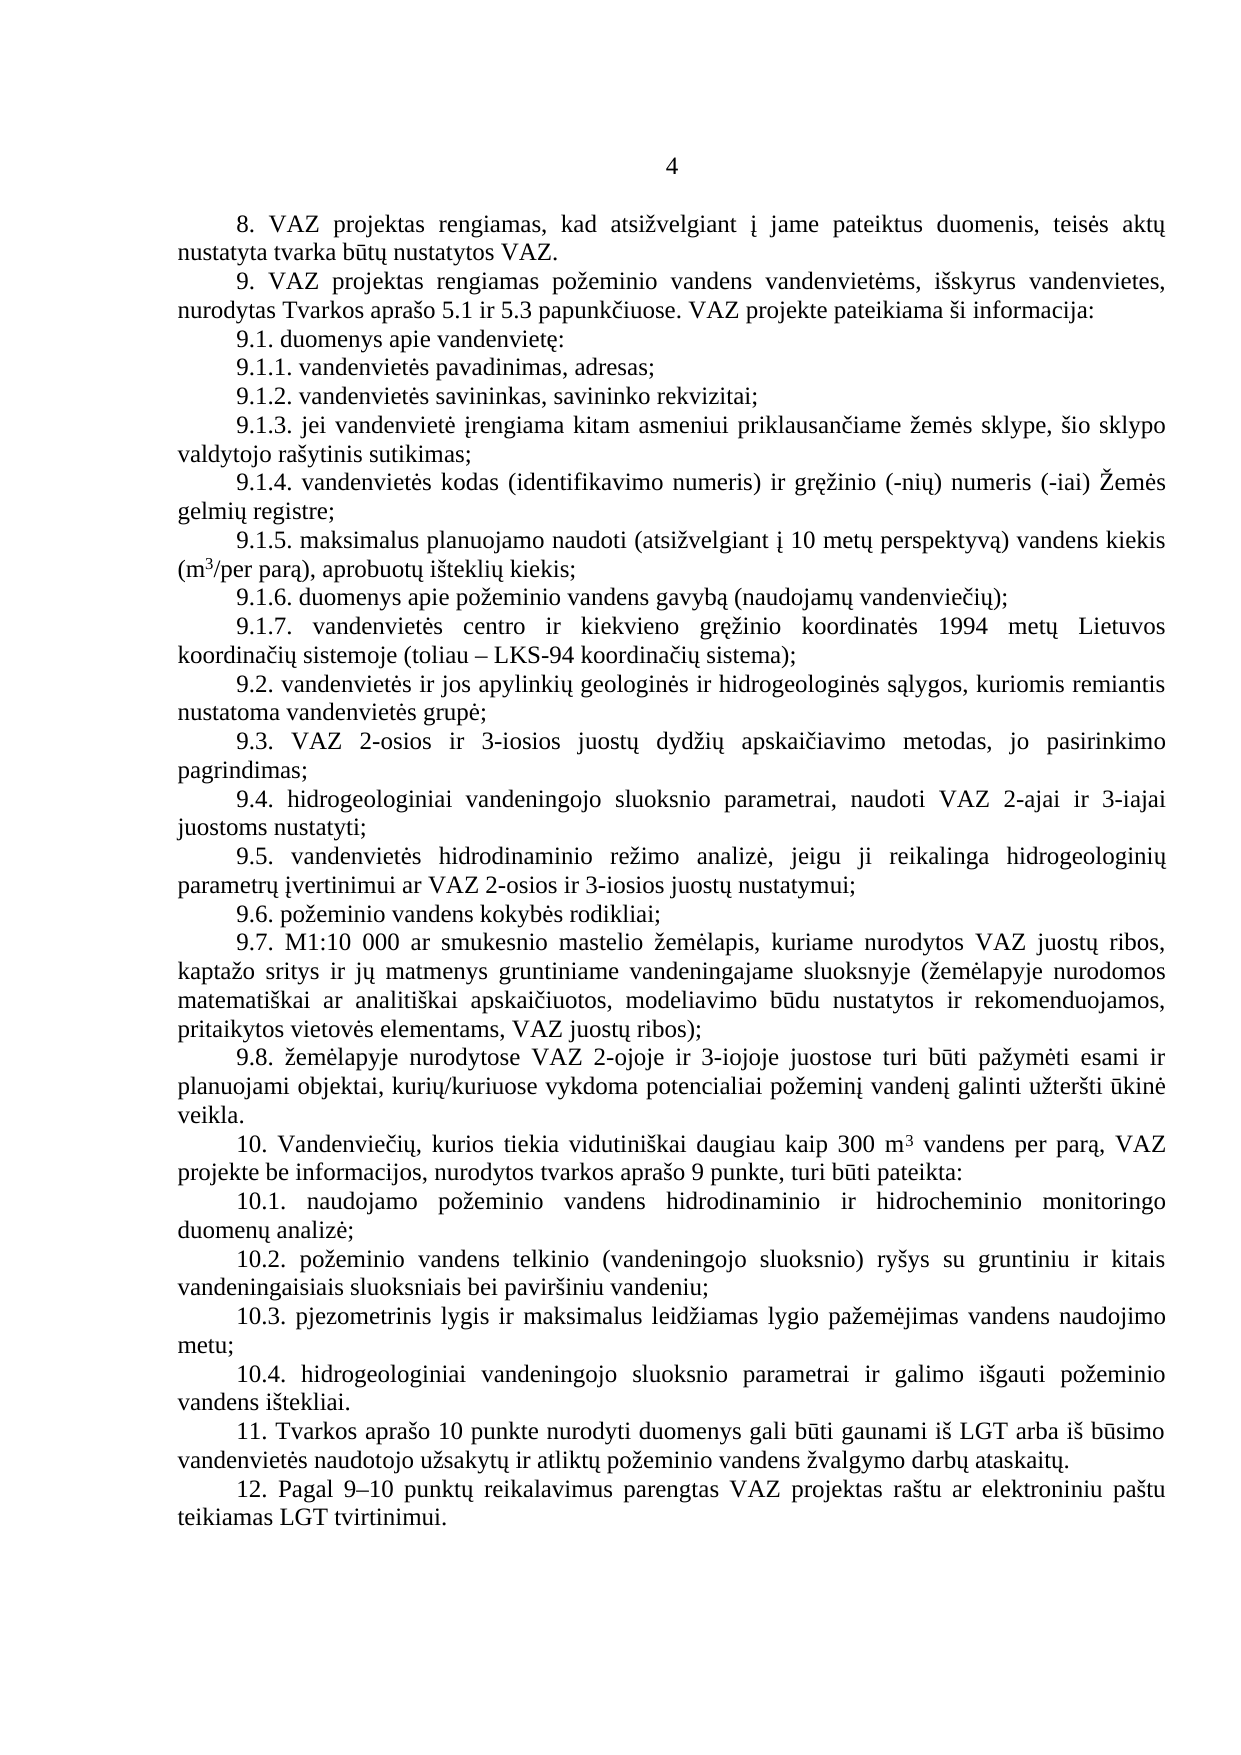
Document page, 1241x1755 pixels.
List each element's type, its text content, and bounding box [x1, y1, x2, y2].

text 9.1.1. vandenvietės pavadinimas, adresas; [177, 352, 1167, 381]
text 9.8. žemėlapyje nurodytose VAZ 2-ojoje ir 3-iojoje juostose turi būti pažymėti esami ir planuojami objektai, kurių/kuriuose vykdoma potencialiai požeminį vandenį galinti užteršti ūkinė veikla. [177, 1042, 1167, 1129]
text 9. VAZ projektas rengiamas požeminio vandens vandenvietėms, išskyrus vandenvietes, nurodytas Tvarkos aprašo 5.1 ir 5.3 papunkčiuose. VAZ projekte pateikiama ši informacija: [177, 266, 1167, 324]
text 10.2. požeminio vandens telkinio (vandeningojo sluoksnio) ryšys su gruntiniu ir kitais vandeningaisiais sluoksniais bei paviršiniu vandeniu; [177, 1244, 1167, 1301]
text 9.5. vandenvietės hidrodinaminio režimo analizė, jeigu ji reikalinga hidrogeologinių parametrų įvertinimui ar VAZ 2-osios ir 3-iosios juostų nustatymui; [177, 841, 1167, 899]
text 9.1.4. vandenvietės kodas (identifikavimo numeris) ir gręžinio (-nių) numeris (-iai) Žemės gelmių registre; [177, 467, 1167, 525]
text 9.6. požeminio vandens kokybės rodikliai; [177, 899, 1167, 927]
text 10.3. pjezometrinis lygis ir maksimalus leidžiamas lygio pažemėjimas vandens naudojimo metu; [177, 1301, 1167, 1359]
text 10.4. hidrogeologiniai vandeningojo sluoksnio parametrai ir galimo išgauti požeminio vandens ištekliai. [177, 1359, 1167, 1416]
text 9.2. vandenvietės ir jos apylinkių geologinės ir hidrogeologinės sąlygos, kuriomis remiantis nustatoma vandenvietės grupė; [177, 669, 1167, 726]
text 12. Pagal 9–10 punktų reikalavimus parengtas VAZ projektas raštu ar elektroniniu paštu teikiamas LGT tvirtinimui. [177, 1474, 1167, 1531]
text 8. VAZ projektas rengiamas, kad atsižvelgiant į jame pateiktus duomenis, teisės aktų nustatyta tvarka būtų nustatytos VAZ. [177, 209, 1167, 266]
text 9.1.7. vandenvietės centro ir kiekvieno gręžinio koordinatės 1994 metų Lietuvos koordinačių sistemoje (toliau – LKS-94 koordinačių sistema); [177, 611, 1167, 669]
text 10. Vandenviečių, kurios tiekia vidutiniškai daugiau kaip 300 m3 vandens per parą, VAZ projekte be informacijos, nurodytos tvarkos aprašo 9 punkte, turi būti pateikta: [177, 1129, 1167, 1186]
text 9.7. M1:10 000 ar smukesnio mastelio žemėlapis, kuriame nurodytos VAZ juostų ribos, kaptažo sritys ir jų matmenys gruntiniame vandeningajame sluoksnyje (žemėlapyje nurodomos matematiškai ar analitiškai apskaičiuotos, modeliavimo būdu nustatytos ir rekomenduojamos, pritaikytos vietovės elementams, VAZ juostų ribos); [177, 927, 1167, 1042]
text 9.1.5. maksimalus planuojamo naudoti (atsižvelgiant į 10 metų perspektyvą) vandens kiekis (m3/per parą), aprobuotų išteklių kiekis; [177, 525, 1167, 582]
text 9.3. VAZ 2-osios ir 3-iosios juostų dydžių apskaičiavimo metodas, jo pasirinkimo pagrindimas; [177, 726, 1167, 784]
text 9.1.2. vandenvietės savininkas, savininko rekvizitai; [177, 381, 1167, 410]
text 9.1. duomenys apie vandenvietę: [177, 324, 1167, 352]
text 9.4. hidrogeologiniai vandeningojo sluoksnio parametrai, naudoti VAZ 2-ajai ir 3-iajai juostoms nustatyti; [177, 784, 1167, 841]
text 9.1.3. jei vandenvietė įrengiama kitam asmeniui priklausančiame žemės sklype, šio sklypo valdytojo rašytinis sutikimas; [177, 410, 1167, 467]
text 10.1. naudojamo požeminio vandens hidrodinaminio ir hidrocheminio monitoringo duomenų analizė; [177, 1186, 1167, 1244]
text 9.1.6. duomenys apie požeminio vandens gavybą (naudojamų vandenviečių); [177, 582, 1167, 611]
text 11. Tvarkos aprašo 10 punkte nurodyti duomenys gali būti gaunami iš LGT arba iš būsimo vandenvietės naudotojo užsakytų ir atliktų požeminio vandens žvalgymo darbų ataskaitų. [177, 1416, 1167, 1474]
